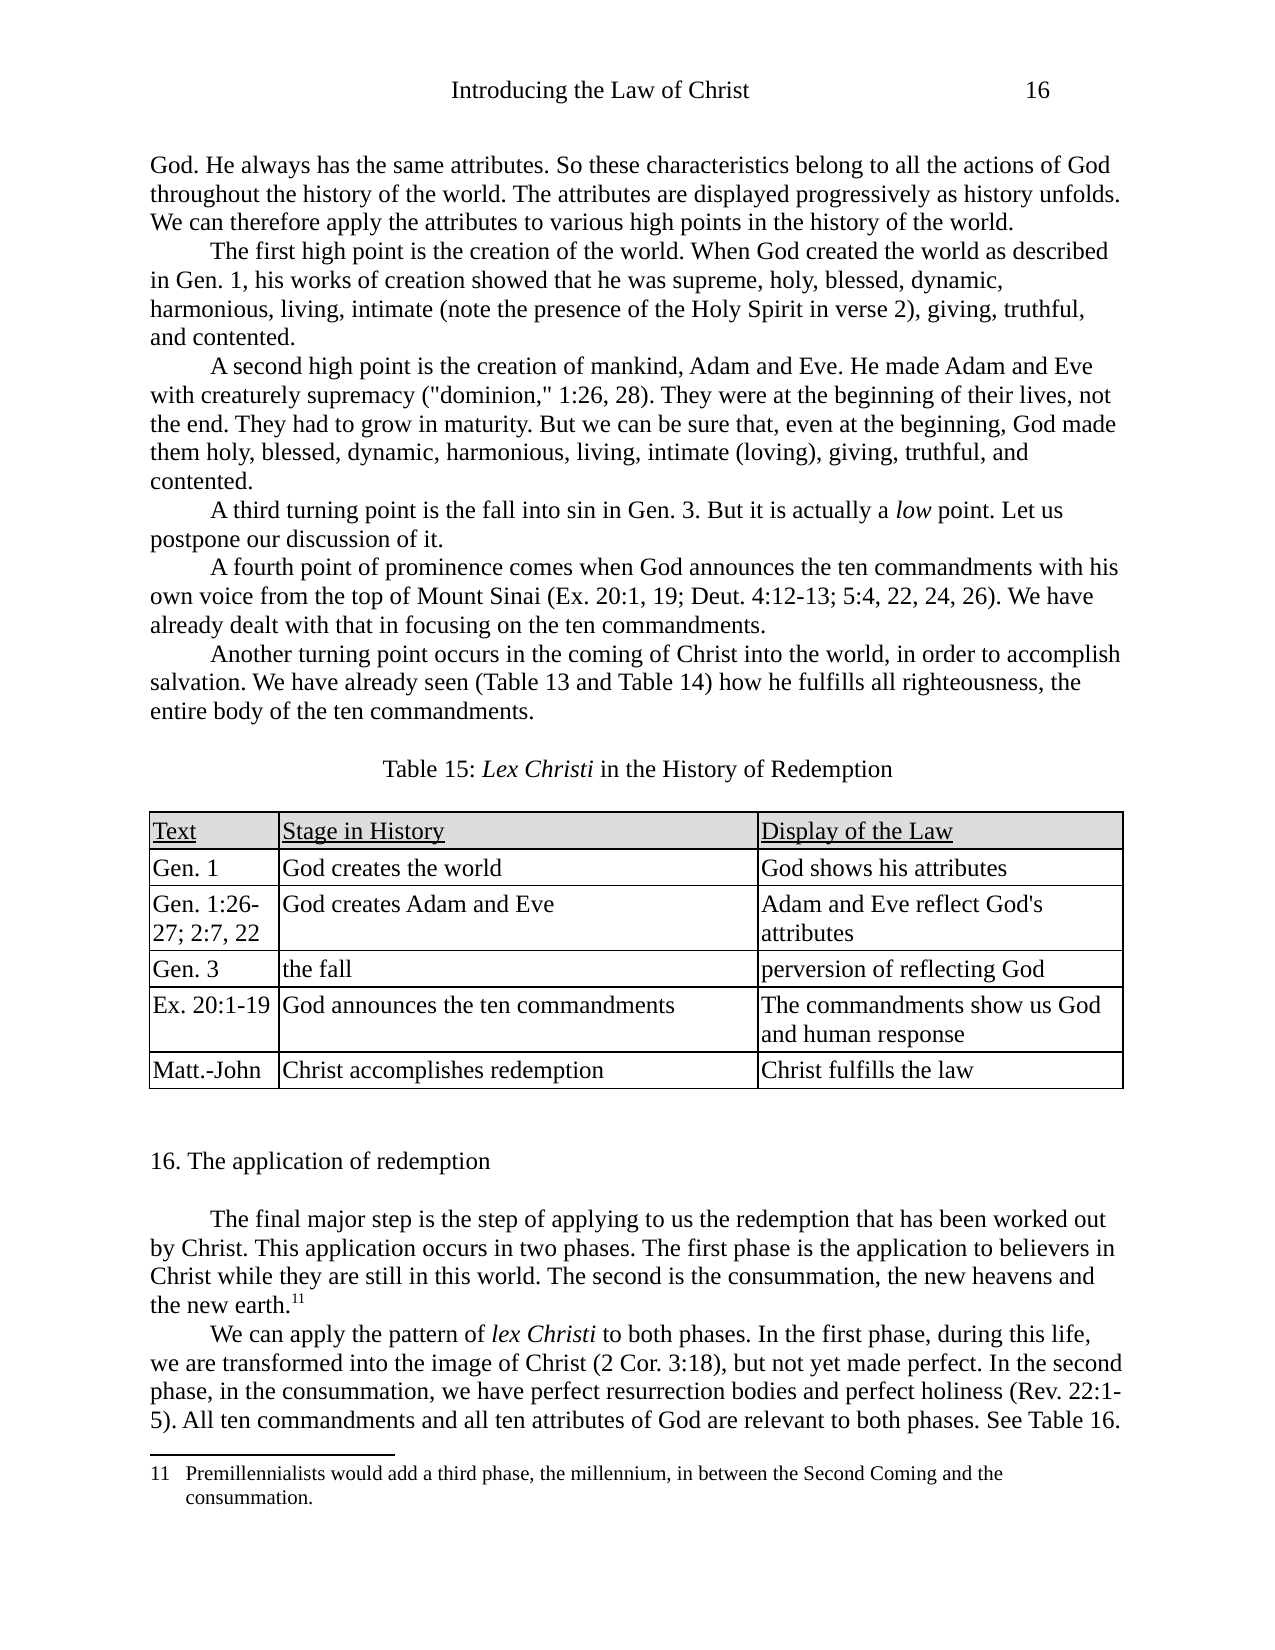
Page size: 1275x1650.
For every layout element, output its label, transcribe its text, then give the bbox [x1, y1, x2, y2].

text The first high point is the creation of the world. When God created the world as described in Gen. 1, his works of creation showed that he was supreme, holy, blessed, dynamic, harmonious, living, intimate (note the presence of the Holy Spirit in verse 2), giving, truthful, and contented. [150, 236, 1125, 351]
text We can apply the pattern of lex Christi to both phases. In the first phase, during this life, we are transformed into the image of Christ (2 Cor. 3:18), but not yet made perfect. In the second phase, in the consummation, we have perfect resurrection bodies and perfect holiness (Rev. 22:1-5). All ten commandments and all ten attributes of God are relevant to both phases. See Table 16. [150, 1319, 1125, 1434]
table_cell God creates Adam and Eve [280, 886, 757, 949]
text A fourth point of prominence comes when God announces the ten commandments with his own voice from the top of Mount Sinai (Ex. 20:1, 19; Deut. 4:12-13; 5:4, 22, 24, 26). We have already dealt with that in focusing on the ten commandments. [150, 552, 1125, 639]
table_header Display of the Law [759, 813, 1122, 848]
text Table 15: Lex Christi in the History of Redemption [150, 754, 1125, 782]
table_cell God shows his attributes [759, 850, 1122, 884]
text Another turning point occurs in the coming of Christ into the world, in order to accomplish salvation. We have already seen (Table 13 and Table 14) how he fulfills all righteousness, the entire body of the ten commandments. [150, 639, 1125, 725]
text 16. The application of redemption [150, 1146, 1125, 1175]
table_cell Gen. 3 [150, 951, 278, 986]
table_cell Christ accomplishes redemption [280, 1053, 757, 1087]
text A second high point is the creation of mankind, Adam and Eve. He made Adam and Eve with creaturely supremacy ("dominion," 1:26, 28). They were at the beginning of their lives, not the end. They had to grow in maturity. But we can be sure that, even at the beginning, God made them holy, blessed, dynamic, harmonious, living, intimate (loving), giving, truthful, and contented. [150, 351, 1125, 495]
text Premillennialists would add a third phase, the millennium, in between the Second Coming and the consummation. [150, 1461, 1125, 1509]
table_cell God announces the ten commandments [280, 988, 757, 1051]
table_header Text [150, 813, 278, 848]
text The final major step is the step of applying to us the redemption that has been worked out by Christ. This application occurs in two phases. The first phase is the application to believers in Christ while they are still in this world. The second is the consummation, the new heavens and the new earth. [150, 1204, 1125, 1319]
table_cell Ex. 20:1-19 [150, 988, 278, 1051]
table_cell Matt.-John [150, 1053, 278, 1087]
table_cell Gen. 1 [150, 850, 278, 884]
text A third turning point is the fall into sin in Gen. 3. But it is actually a low point. Let us postpone our discussion of it. [150, 495, 1125, 552]
table_cell Christ fulfills the law [759, 1053, 1122, 1087]
table_cell Adam and Eve reflect God's attributes [759, 886, 1122, 949]
table_cell God creates the world [280, 850, 757, 884]
table_cell perversion of reflecting God [759, 951, 1122, 986]
table_cell Gen. 1:26-27; 2:7, 22 [150, 886, 278, 949]
text God. He always has the same attributes. So these characteristics belong to all the actions of God throughout the history of the world. The attributes are displayed progressively as history unfolds. We can therefore apply the attributes to various high points in the history of the world. [150, 150, 1125, 236]
table_cell The commandments show us God and human response [759, 988, 1122, 1051]
table_header Stage in History [280, 813, 757, 848]
table_cell the fall [280, 951, 757, 986]
